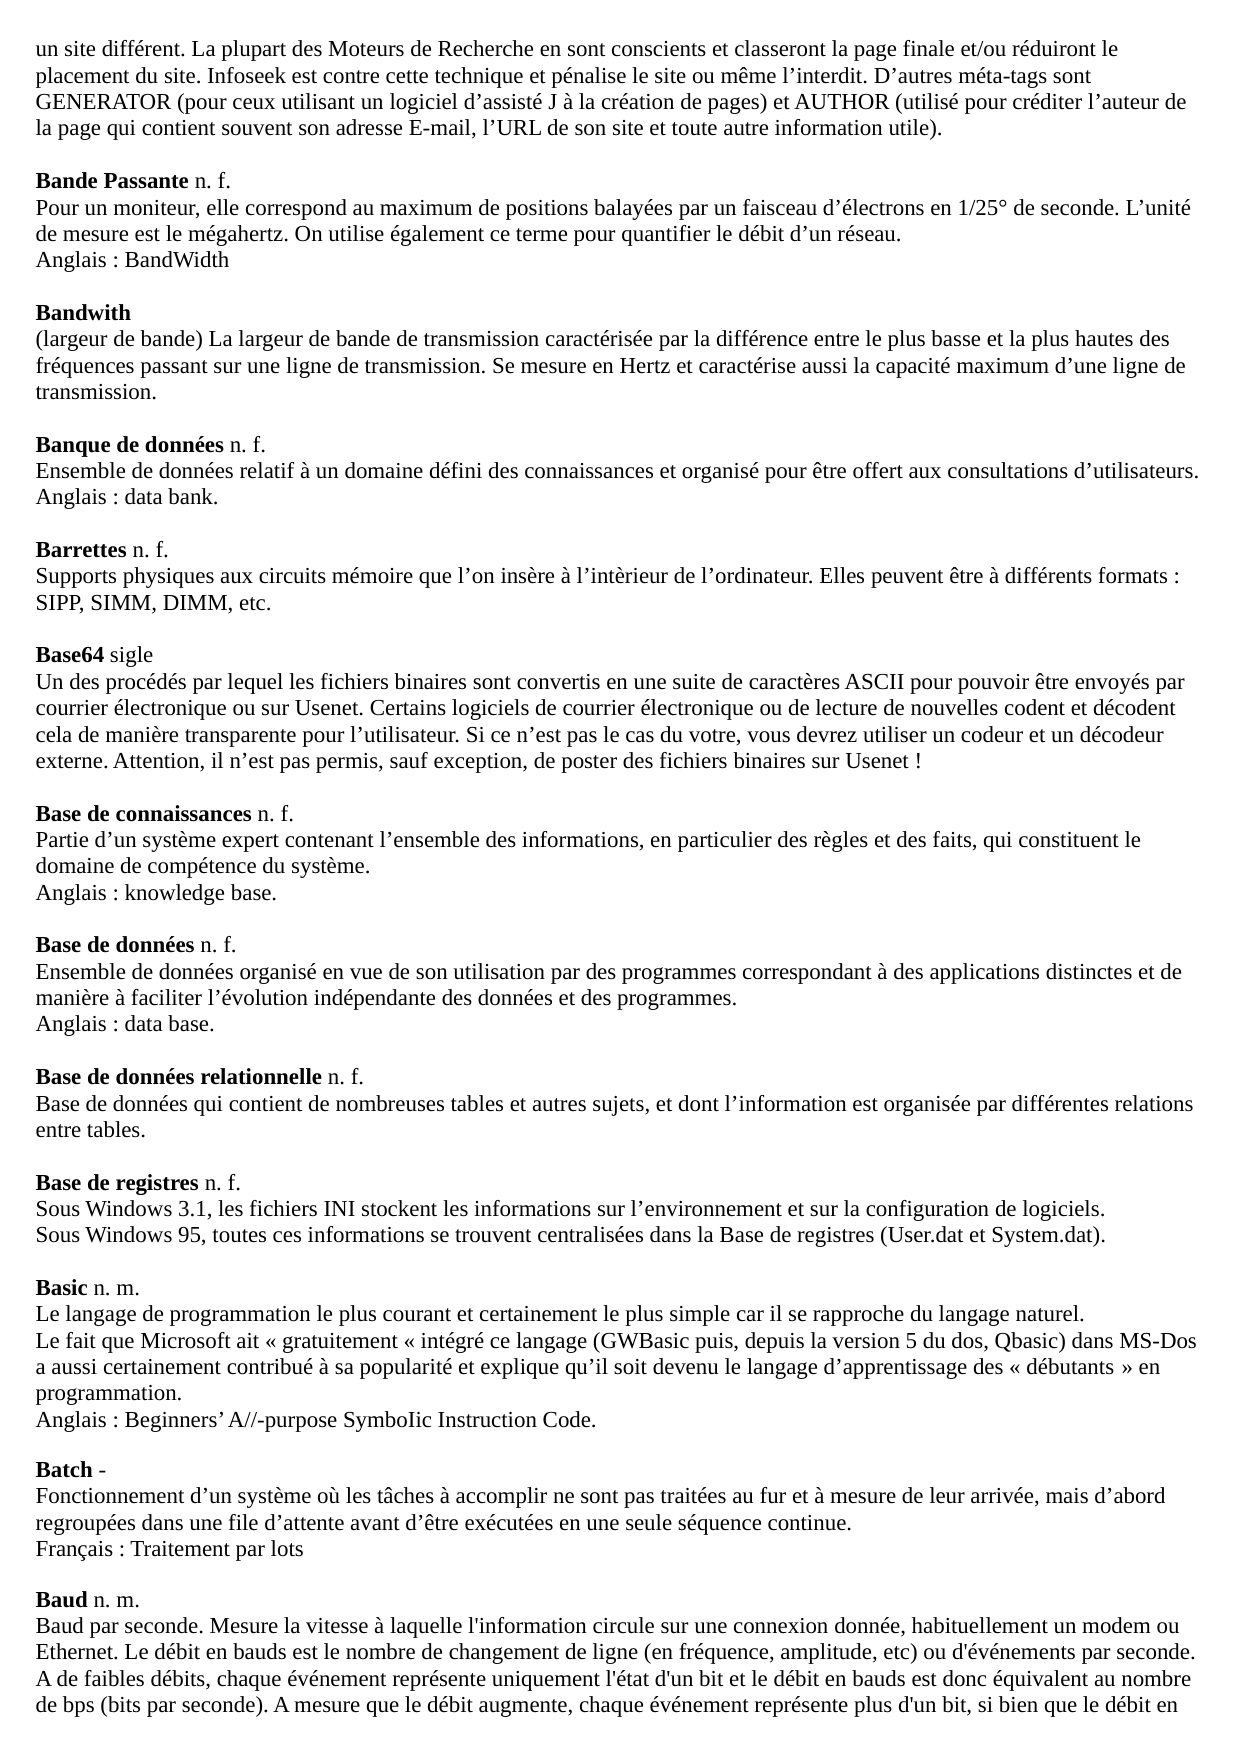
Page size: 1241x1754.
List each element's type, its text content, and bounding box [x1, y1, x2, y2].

text Base de connaissances n. f. Partie d’un système expert contenant l’ensemble des informations, en particulier des règles et des faits, qui constituent le domaine de compétence du système. Anglais : knowledge base. [35, 800, 1205, 931]
text Base64 sigle Un des procédés par lequel les fichiers binaires sont convertis en une suite de caractères ASCII pour pouvoir être envoyés par courrier électronique ou sur Usenet. Certains logiciels de courrier électronique ou de lecture de nouvelles codent et décodent cela de manière transparente pour l’utilisateur. Si ce n’est pas le cas du votre, vous devrez utiliser un codeur et un décodeur externe. Attention, il n’est pas permis, sauf exception, de poster des fichiers binaires sur Usenet ! [35, 642, 1205, 800]
text Batch - Fonctionnement d’un système où les tâches à accomplir ne sont pas traitées au fur et à mesure de leur arrivée, mais d’abord regroupées dans une file d’attente avant d’être exécutées en une seule séquence continue. Français : Traitement par lots Baud n. m. Baud par seconde. Mesure la vitesse à laquelle l'information circule sur une connexion donnée, habituellement un modem ou Ethernet. Le débit en bauds est le nombre de changement de ligne (en fréquence, amplitude, etc) ou d'événements par seconde. A de faibles débits, chaque événement représente uniquement l'état d'un bit et le débit en bauds est donc équivalent au nombre de bps (bits par seconde). A mesure que le débit augmente, chaque événement représente plus d'un bit, si bien que le débit en [35, 1456, 1205, 1717]
text Banque de données n. f. Ensemble de données relatif à un domaine défini des connaissances et organisé pour être offert aux consultations d’utilisateurs. Anglais : data bank. Barrettes n. f. Supports physiques aux circuits mémoire que l’on insère à l’intèrieur de l’ordinateur. Elles peuvent être à différents formats : SIPP, SIMM, DIMM, etc. [35, 431, 1205, 642]
text Bandwith (largeur de bande) La largeur de bande de transmission caractérisée par la différence entre le plus basse et la plus hautes des fréquences passant sur une ligne de transmission. Se mesure en Hertz et caractérise aussi la capacité maximum d’une ligne de transmission. [35, 299, 1205, 431]
text Base de registres n. f. Sous Windows 3.1, les fichiers INI stockent les informations sur l’environnement et sur la configuration de logiciels. Sous Windows 95, toutes ces informations se trouvent centralisées dans la Base de registres (User.dat et System.dat). [35, 1169, 1205, 1274]
text un site différent. La plupart des Moteurs de Recherche en sont conscients et classeront la page finale et/ou réduiront le placement du site. Infoseek est contre cette technique et pénalise le site ou même l’interdit. D’autres méta-tags sont GENERATOR (pour ceux utilisant un logiciel d’assisté J à la création de pages) et AUTHOR (utilisé pour créditer l’auteur de la page qui contient souvent son adresse E-mail, l’URL de son site et toute autre information utile). [35, 35, 1205, 167]
text Base de données n. f. Ensemble de données organisé en vue de son utilisation par des programmes correspondant à des applications distinctes et de manière à faciliter l’évolution indépendante des données et des programmes. Anglais : data base. [35, 931, 1205, 1063]
text Base de données relationnelle n. f. Base de données qui contient de nombreuses tables et autres sujets, et dont l’information est organisée par différentes relations entre tables. [35, 1063, 1205, 1169]
text Basic n. m. Le langage de programmation le plus courant et certainement le plus simple car il se rapproche du langage naturel. Le fait que Microsoft ait « gratuitement « intégré ce langage (GWBasic puis, depuis la version 5 du dos, Qbasic) dans MS-Dos a aussi certainement contribué à sa popularité et explique qu’il soit devenu le langage d’apprentissage des « débutants » en programmation. Anglais : Beginners’ A//-purpose SymboIic Instruction Code. [35, 1274, 1205, 1456]
text Bande Passante n. f. Pour un moniteur, elle correspond au maximum de positions balayées par un faisceau d’électrons en 1/25° de seconde. L’unité de mesure est le mégahertz. On utilise également ce terme pour quantifier le débit d’un réseau. Anglais : BandWidth [35, 167, 1205, 299]
